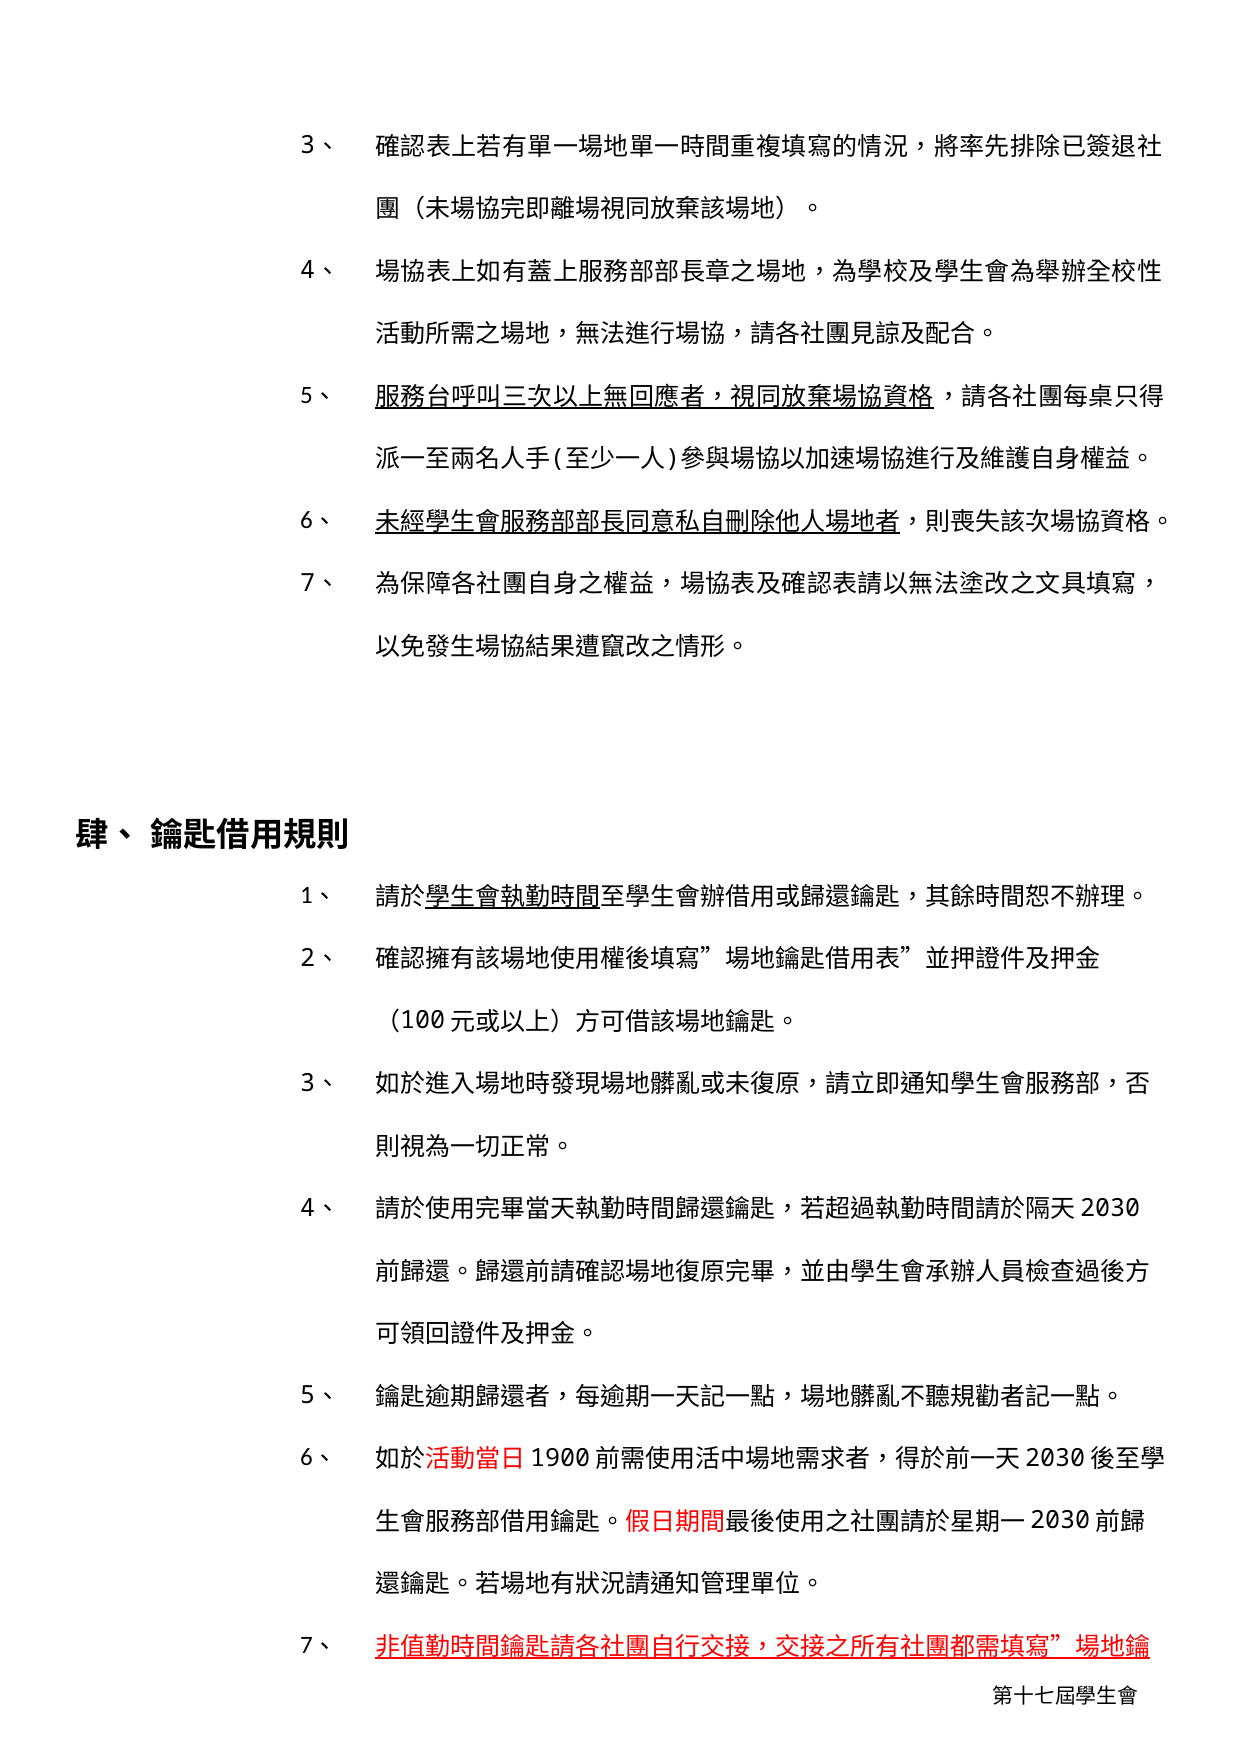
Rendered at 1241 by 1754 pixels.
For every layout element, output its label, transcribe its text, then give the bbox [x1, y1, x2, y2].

list 請於學生會執勤時間至學生會辦借用或歸還鑰匙，其餘時間恕不辦理。 [300, 852, 1165, 915]
list 服務台呼叫三次以上無回應者，視同放棄場協資格，請各社團每桌只得派一至兩名人手(至少一人)參與場協以加速場協進行及維護自身權益。 [300, 352, 1165, 477]
list 鑰匙借用規則 [75, 790, 1165, 852]
list 未經學生會服務部部長同意私自刪除他人場地者，則喪失該次場協資格。 [300, 477, 1165, 540]
list 場協表上如有蓋上服務部部長章之場地，為學校及學生會為舉辦全校性活動所需之場地，無法進行場協，請各社團見諒及配合。 [300, 227, 1165, 352]
list 如於進入場地時發現場地髒亂或未復原，請立即通知學生會服務部，否則視為一切正常。 [300, 1040, 1165, 1165]
list 確認擁有該場地使用權後填寫”場地鑰匙借用表”並押證件及押金（100元或以上）方可借該場地鑰匙。 [300, 915, 1165, 1040]
list 非值勤時間鑰匙請各社團自行交接，交接之所有社團都需填寫”場地鑰 [300, 1602, 1165, 1665]
list 鑰匙逾期歸還者，每逾期一天記一點，場地髒亂不聽規勸者記一點。 [300, 1352, 1165, 1415]
list 請於使用完畢當天執勤時間歸還鑰匙，若超過執勤時間請於隔天2030前歸還。歸還前請確認場地復原完畢，並由學生會承辦人員檢查過後方可領回證件及押金。 [300, 1165, 1165, 1352]
list 確認表上若有單一場地單一時間重複填寫的情況，將率先排除已簽退社團（未場協完即離場視同放棄該場地）。 [300, 102, 1165, 227]
list 為保障各社團自身之權益，場協表及確認表請以無法塗改之文具填寫，以免發生場協結果遭竄改之情形。 [300, 540, 1165, 665]
list 如於活動當日1900前需使用活中場地需求者，得於前一天2030後至學生會服務部借用鑰匙。假日期間最後使用之社團請於星期一2030前歸還鑰匙。若場地有狀況請通知管理單位。 [300, 1415, 1165, 1602]
